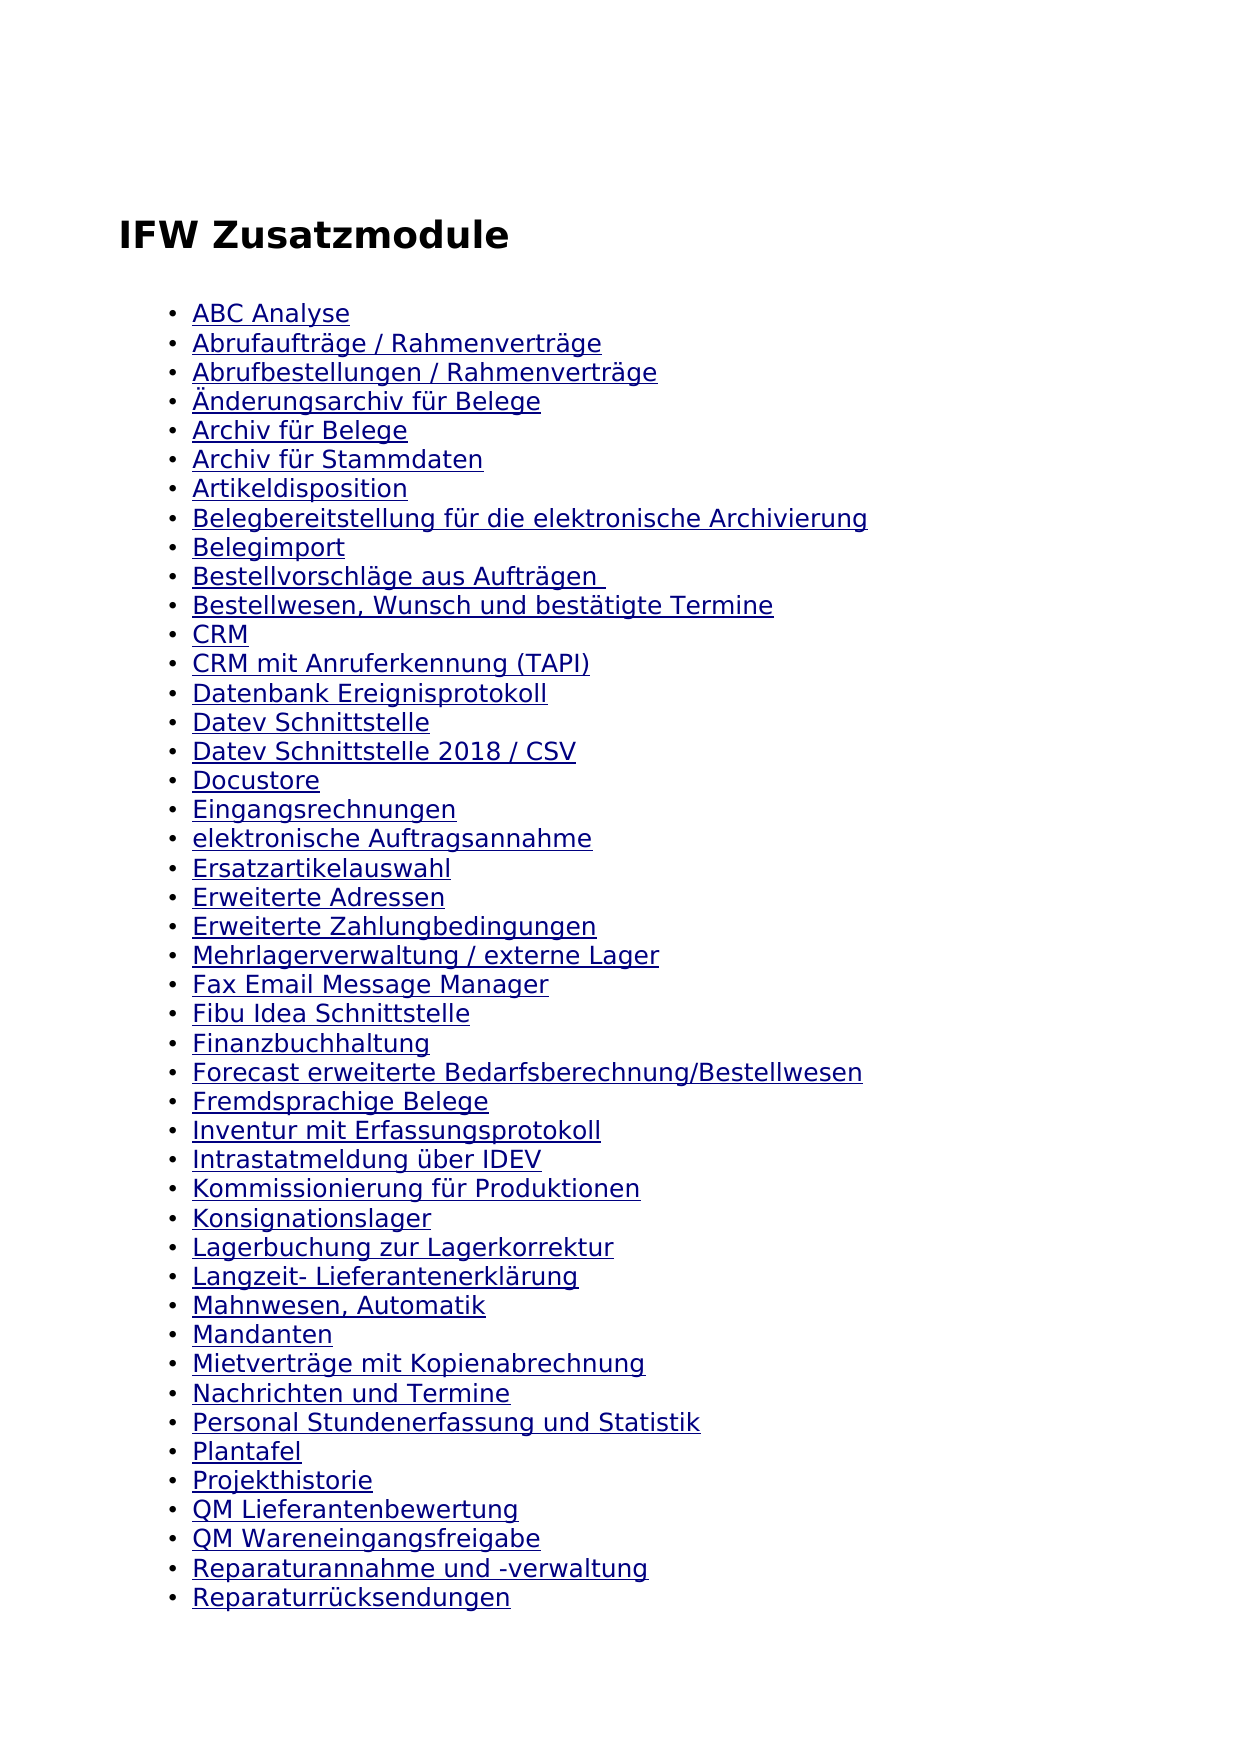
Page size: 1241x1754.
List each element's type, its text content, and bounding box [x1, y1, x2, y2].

list Archiv für Belege [177, 416, 1122, 445]
list Fax Email Message Manager [177, 970, 1122, 999]
list Mandanten [177, 1320, 1122, 1349]
list Artikeldisposition [177, 474, 1122, 504]
list CRM [177, 620, 1122, 649]
list Forecast erweiterte Bedarfsberechnung/Bestellwesen [177, 1058, 1122, 1087]
list Mietverträge mit Kopienabrechnung [177, 1349, 1122, 1379]
list Ersatzartikelauswahl [177, 854, 1122, 883]
list Erweiterte Zahlungbedingungen [177, 912, 1122, 941]
list Datenbank Ereignisprotokoll [177, 679, 1122, 708]
list Erweiterte Adressen [177, 883, 1122, 912]
list Plantafel [177, 1437, 1122, 1466]
list QM Lieferantenbewertung [177, 1495, 1122, 1524]
list Nachrichten und Termine [177, 1379, 1122, 1408]
list Mehrlagerverwaltung / externe Lager [177, 941, 1122, 970]
subtitle IFW Zusatzmodule [118, 214, 1122, 258]
list Konsignationslager [177, 1204, 1122, 1233]
list Archiv für Stammdaten [177, 445, 1122, 474]
list Belegimport [177, 533, 1122, 562]
list Fremdsprachige Belege [177, 1087, 1122, 1116]
list Docustore [177, 766, 1122, 795]
list Datev Schnittstelle 2018 / CSV [177, 737, 1122, 766]
list Belegbereitstellung für die elektronische Archivierung [177, 504, 1122, 533]
list Eingangsrechnungen [177, 795, 1122, 824]
list Personal Stundenerfassung und Statistik [177, 1408, 1122, 1437]
list Inventur mit Erfassungsprotokoll [177, 1116, 1122, 1145]
list Bestellwesen, Wunsch und bestätigte Termine [177, 591, 1122, 620]
list Lagerbuchung zur Lagerkorrektur [177, 1233, 1122, 1262]
list Mahnwesen, Automatik [177, 1291, 1122, 1320]
list CRM mit Anruferkennung (TAPI) [177, 649, 1122, 679]
list Kommissionierung für Produktionen [177, 1174, 1122, 1204]
list Projekthistorie [177, 1466, 1122, 1495]
list Datev Schnittstelle [177, 708, 1122, 737]
list Finanzbuchhaltung [177, 1029, 1122, 1058]
list Fibu Idea Schnittstelle [177, 999, 1122, 1029]
list QM Wareneingangsfreigabe [177, 1524, 1122, 1554]
list ABC Analyse [177, 299, 1122, 329]
list Abrufbestellungen / Rahmenverträge [177, 358, 1122, 387]
list elektronische Auftragsannahme [177, 824, 1122, 854]
list Reparaturannahme und -verwaltung [177, 1554, 1122, 1583]
list Änderungsarchiv für Belege [177, 387, 1122, 416]
list Intrastatmeldung über IDEV [177, 1145, 1122, 1174]
list Langzeit- Lieferantenerklärung [177, 1262, 1122, 1291]
list Reparaturrücksendungen [177, 1583, 1122, 1612]
list Abrufaufträge / Rahmenverträge [177, 329, 1122, 358]
list Bestellvorschläge aus Aufträgen [177, 562, 1122, 591]
